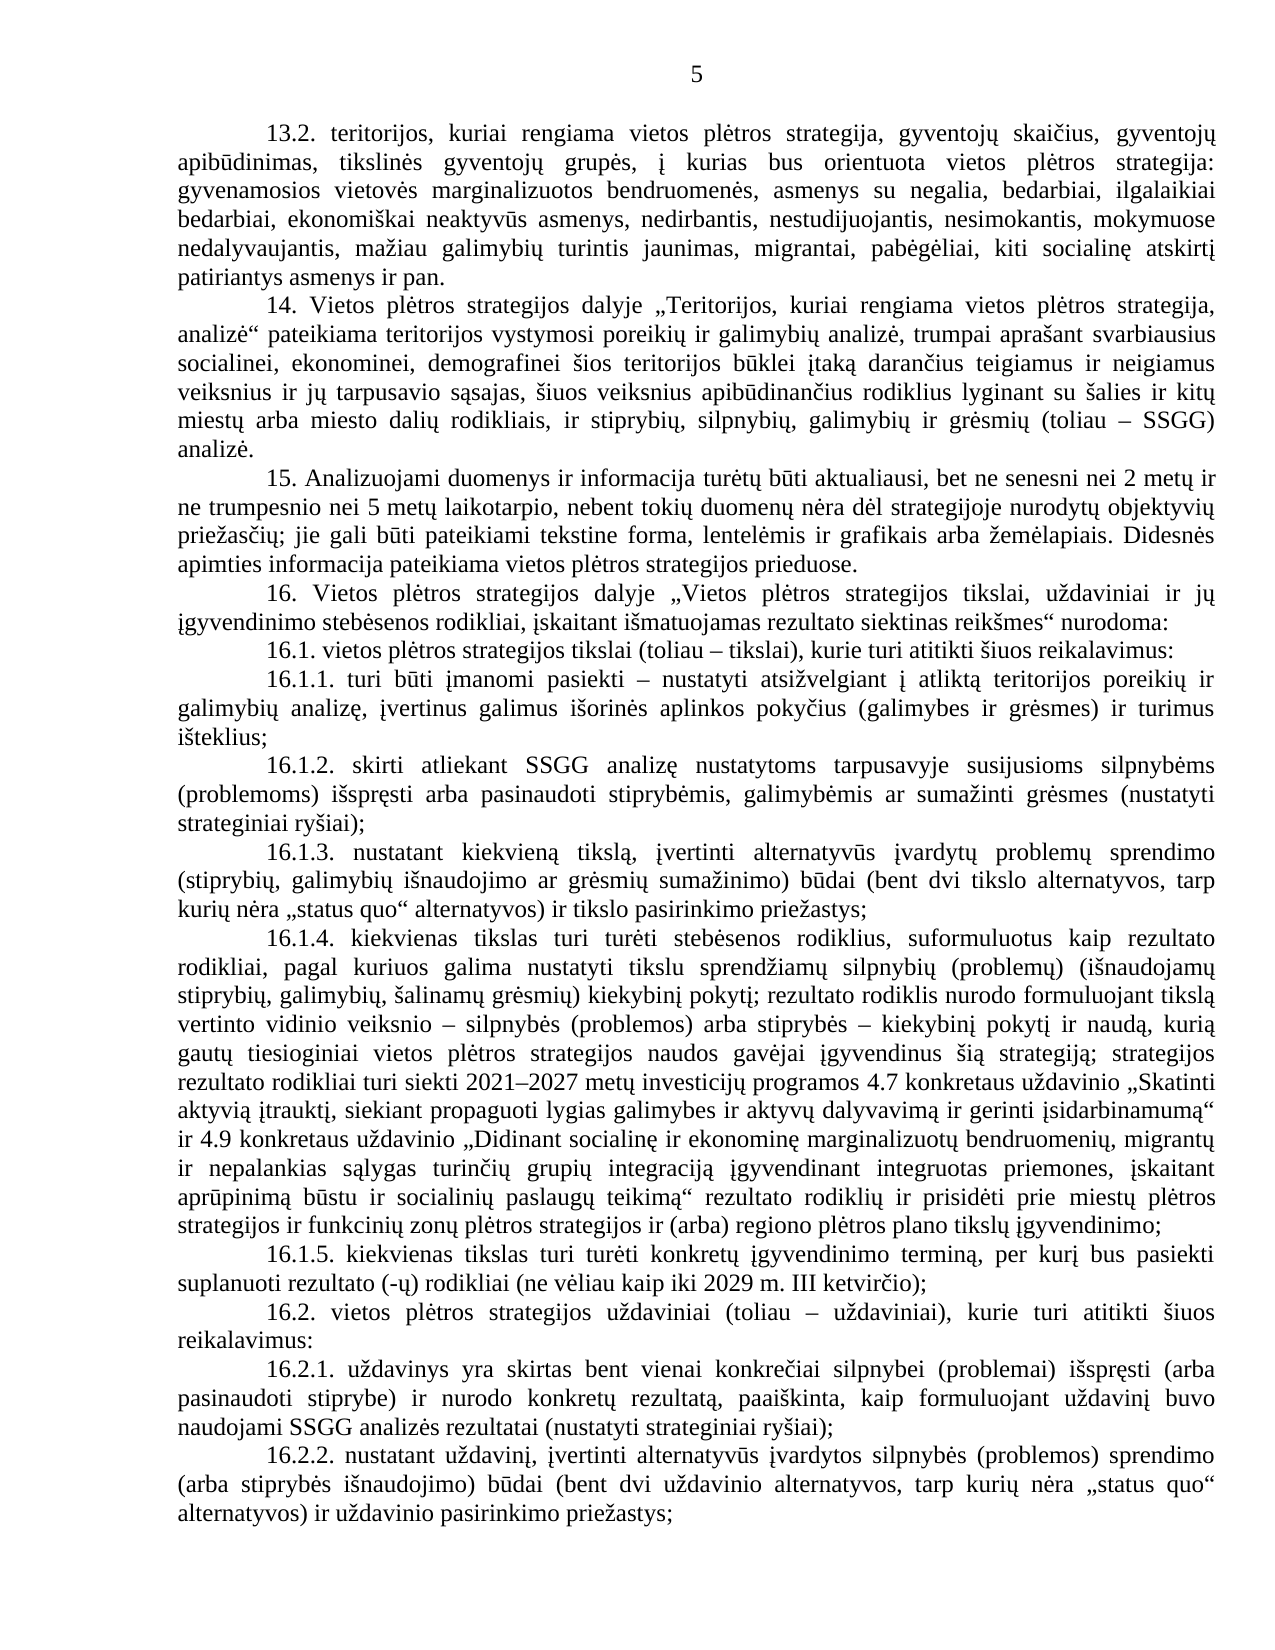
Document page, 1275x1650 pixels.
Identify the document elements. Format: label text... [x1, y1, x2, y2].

text 16. Vietos plėtros strategijos dalyje „Vietos plėtros strategijos tikslai, uždaviniai ir jų įgyvendinimo stebėsenos rodikliai, įskaitant išmatuojamas rezultato siektinas reikšmes“ nurodoma: [177, 578, 1216, 636]
text 16.1.4. kiekvienas tikslas turi turėti stebėsenos rodiklius, suformuluotus kaip rezultato rodikliai, pagal kuriuos galima nustatyti tikslu sprendžiamų silpnybių (problemų) (išnaudojamų stiprybių, galimybių, šalinamų grėsmių) kiekybinį pokytį; rezultato rodiklis nurodo formuluojant tikslą vertinto vidinio veiksnio – silpnybės (problemos) arba stiprybės – kiekybinį pokytį ir naudą, kurią gautų tiesioginiai vietos plėtros strategijos naudos gavėjai įgyvendinus šią strategiją; strategijos rezultato rodikliai turi siekti 2021–2027 metų investicijų programos 4.7 konkretaus uždavinio „Skatinti aktyvią įtrauktį, siekiant propaguoti lygias galimybes ir aktyvų dalyvavimą ir gerinti įsidarbinamumą“ ir 4.9 konkretaus uždavinio „Didinant socialinę ir ekonominę marginalizuotų bendruomenių, migrantų ir nepalankias sąlygas turinčių grupių integraciją įgyvendinant integruotas priemones, įskaitant aprūpinimą būstu ir socialinių paslaugų teikimą“ rezultato rodiklių ir prisidėti prie miestų plėtros strategijos ir funkcinių zonų plėtros strategijos ir (arba) regiono plėtros plano tikslų įgyvendinimo; [177, 923, 1216, 1239]
text 16.1. vietos plėtros strategijos tikslai (toliau – tikslai), kurie turi atitikti šiuos reikalavimus: [177, 636, 1216, 664]
text 16.2. vietos plėtros strategijos uždaviniai (toliau – uždaviniai), kurie turi atitikti šiuos reikalavimus: [177, 1297, 1216, 1354]
text 13.2. teritorijos, kuriai rengiama vietos plėtros strategija, gyventojų skaičius, gyventojų apibūdinimas, tikslinės gyventojų grupės, į kurias bus orientuota vietos plėtros strategija: gyvenamosios vietovės marginalizuotos bendruomenės, asmenys su negalia, bedarbiai, ilgalaikiai bedarbiai, ekonomiškai neaktyvūs asmenys, nedirbantis, nestudijuojantis, nesimokantis, mokymuose nedalyvaujantis, mažiau galimybių turintis jaunimas, migrantai, pabėgėliai, kiti socialinę atskirtį patiriantys asmenys ir pan. [177, 118, 1216, 291]
text 16.1.2. skirti atliekant SSGG analizę nustatytoms tarpusavyje susijusioms silpnybėms (problemoms) išspręsti arba pasinaudoti stiprybėmis, galimybėmis ar sumažinti grėsmes (nustatyti strateginiai ryšiai); [177, 751, 1216, 837]
text 16.2.2. nustatant uždavinį, įvertinti alternatyvūs įvardytos silpnybės (problemos) sprendimo (arba stiprybės išnaudojimo) būdai (bent dvi uždavinio alternatyvos, tarp kurių nėra „status quo“ alternatyvos) ir uždavinio pasirinkimo priežastys; [177, 1441, 1216, 1527]
text 16.1.5. kiekvienas tikslas turi turėti konkretų įgyvendinimo terminą, per kurį bus pasiekti suplanuoti rezultato (-ų) rodikliai (ne vėliau kaip iki 2029 m. III ketvirčio); [177, 1239, 1216, 1297]
text 15. Analizuojami duomenys ir informacija turėtų būti aktualiausi, bet ne senesni nei 2 metų ir ne trumpesnio nei 5 metų laikotarpio, nebent tokių duomenų nėra dėl strategijoje nurodytų objektyvių priežasčių; jie gali būti pateikiami tekstine forma, lentelėmis ir grafikais arba žemėlapiais. Didesnės apimties informacija pateikiama vietos plėtros strategijos prieduose. [177, 463, 1216, 578]
text 16.2.1. uždavinys yra skirtas bent vienai konkrečiai silpnybei (problemai) išspręsti (arba pasinaudoti stiprybe) ir nurodo konkretų rezultatą, paaiškinta, kaip formuluojant uždavinį buvo naudojami SSGG analizės rezultatai (nustatyti strateginiai ryšiai); [177, 1354, 1216, 1441]
text 16.1.3. nustatant kiekvieną tikslą, įvertinti alternatyvūs įvardytų problemų sprendimo (stiprybių, galimybių išnaudojimo ar grėsmių sumažinimo) būdai (bent dvi tikslo alternatyvos, tarp kurių nėra „status quo“ alternatyvos) ir tikslo pasirinkimo priežastys; [177, 837, 1216, 923]
text 16.1.1. turi būti įmanomi pasiekti – nustatyti atsižvelgiant į atliktą teritorijos poreikių ir galimybių analizę, įvertinus galimus išorinės aplinkos pokyčius (galimybes ir grėsmes) ir turimus išteklius; [177, 664, 1216, 751]
text 14. Vietos plėtros strategijos dalyje „Teritorijos, kuriai rengiama vietos plėtros strategija, analizė“ pateikiama teritorijos vystymosi poreikių ir galimybių analizė, trumpai aprašant svarbiausius socialinei, ekonominei, demografinei šios teritorijos būklei įtaką darančius teigiamus ir neigiamus veiksnius ir jų tarpusavio sąsajas, šiuos veiksnius apibūdinančius rodiklius lyginant su šalies ir kitų miestų arba miesto dalių rodikliais, ir stiprybių, silpnybių, galimybių ir grėsmių (toliau – SSGG) analizė. [177, 291, 1216, 463]
